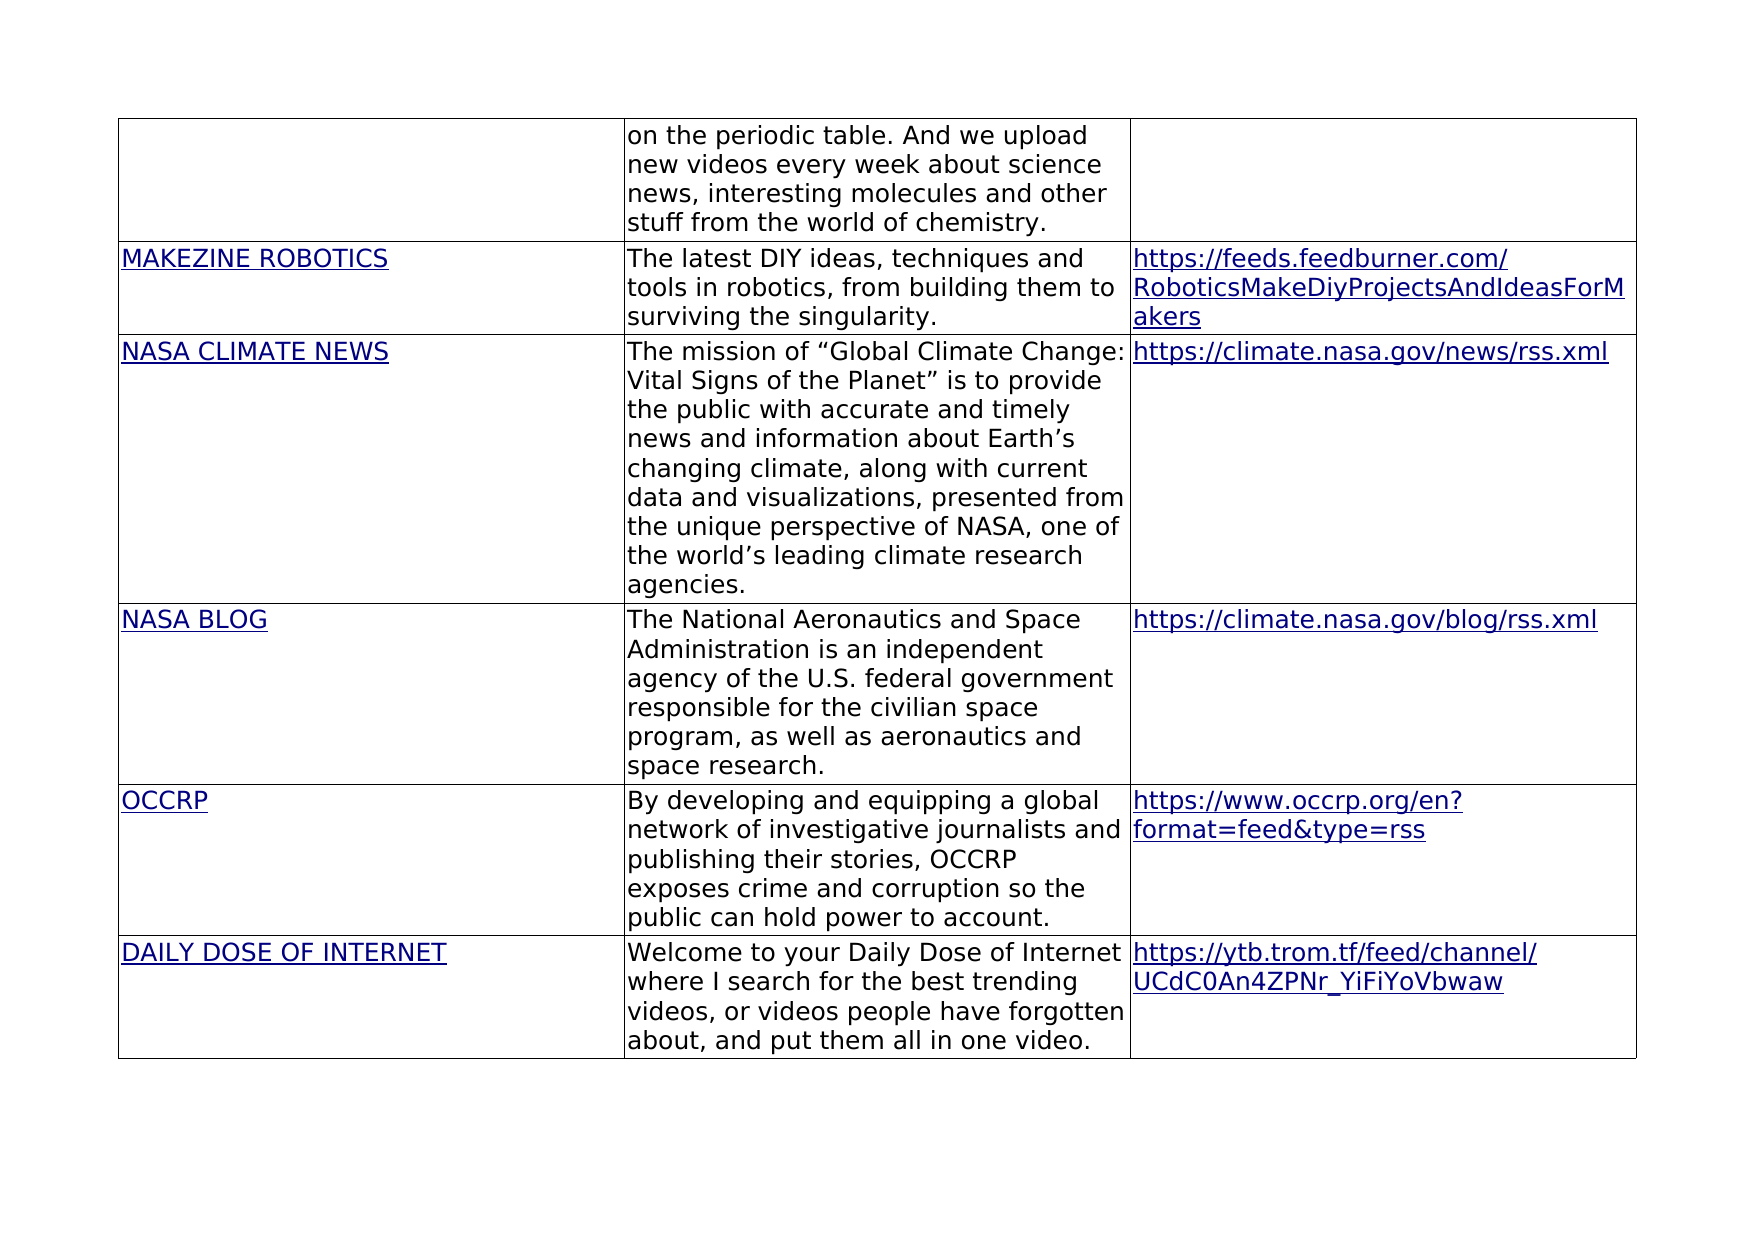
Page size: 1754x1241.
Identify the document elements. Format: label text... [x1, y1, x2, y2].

table_cell The National Aeronautics and Space Administration is an independent agency of the U.S. federal government responsible for the civilian space program, as well as aeronautics and space research. [625, 604, 1130, 783]
table_cell OCCRP [119, 785, 624, 935]
table_cell [119, 119, 624, 241]
table_cell https://feeds.feedburner.com/RoboticsMakeDiyProjectsAndIdeasForMakers [1131, 242, 1636, 334]
table_cell [1131, 119, 1636, 241]
table_cell The latest DIY ideas, techniques and tools in robotics, from building them to surviving the singularity. [625, 242, 1130, 334]
table_cell NASA BLOG [119, 604, 624, 783]
table_cell https://www.occrp.org/en?format=feed&type=rss [1131, 785, 1636, 935]
table_cell By developing and equipping a global network of investigative journalists and publishing their stories, OCCRP exposes crime and corruption so the public can hold power to account. [625, 785, 1130, 935]
table_cell NASA CLIMATE NEWS [119, 335, 624, 603]
table_cell https://climate.nasa.gov/news/rss.xml [1131, 335, 1636, 603]
table_cell The mission of “Global Climate Change: Vital Signs of the Planet” is to provide the public with accurate and timely news and information about Earth’s changing climate, along with current data and visualizations, presented from the unique perspective of NASA, one of the world’s leading climate research agencies. [625, 335, 1130, 603]
table_cell https://ytb.trom.tf/feed/channel/UCdC0An4ZPNr_YiFiYoVbwaw [1131, 936, 1636, 1058]
table_cell MAKEZINE ROBOTICS [119, 242, 624, 334]
table_cell on the periodic table. And we upload new videos every week about science news, interesting molecules and other stuff from the world of chemistry. [625, 119, 1130, 241]
table_cell Welcome to your Daily Dose of Internet where I search for the best trending videos, or videos people have forgotten about, and put them all in one video. [625, 936, 1130, 1058]
table_cell https://climate.nasa.gov/blog/rss.xml [1131, 604, 1636, 783]
table_cell DAILY DOSE OF INTERNET [119, 936, 624, 1058]
